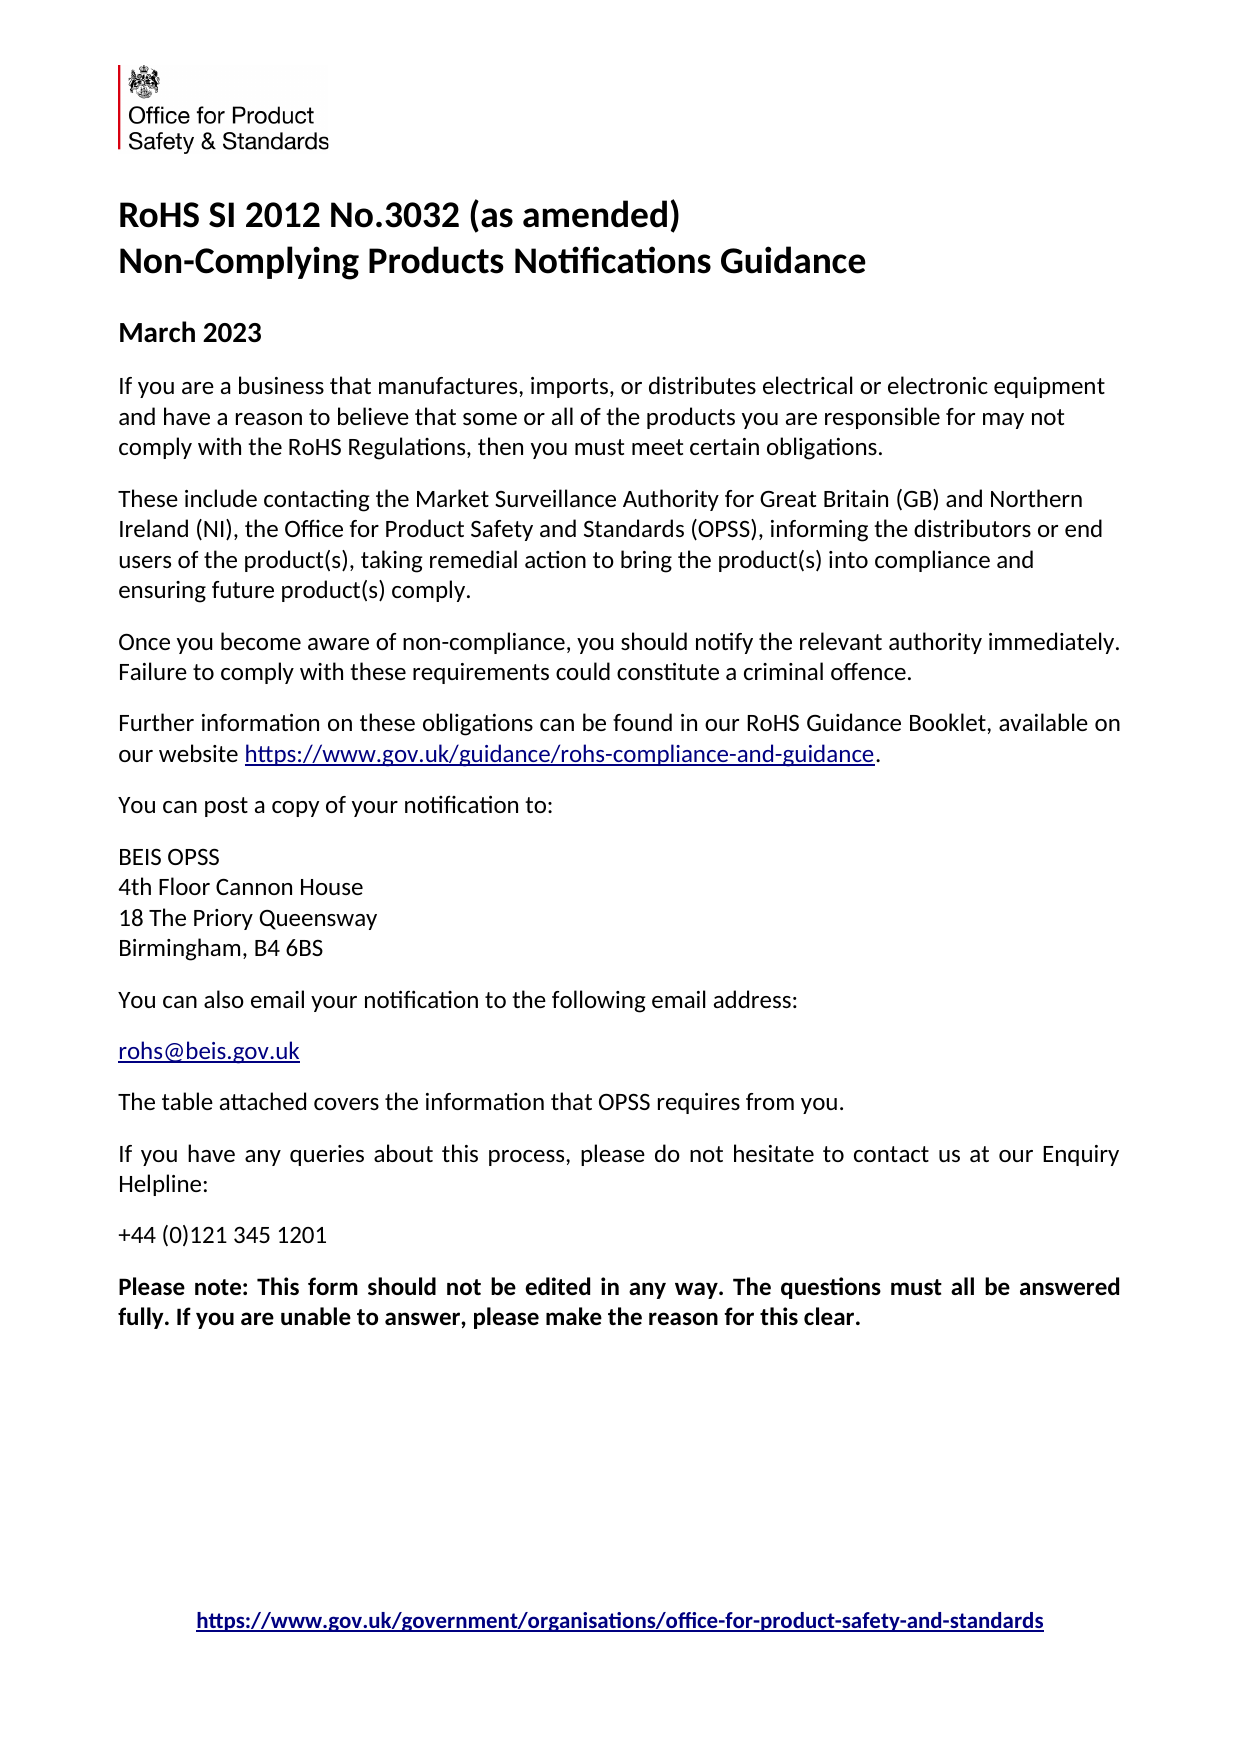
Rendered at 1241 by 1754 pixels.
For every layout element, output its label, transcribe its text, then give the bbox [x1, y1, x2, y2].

text Please note: This form should not be edited in any way. The questions must all be answered fully. If you are unable to answer, please make the reason for this clear. [118, 1271, 1122, 1332]
text If you have any queries about this process, please do not hesitate to contact us at our Enquiry Helpline: [118, 1138, 1122, 1199]
text If you are a business that manufactures, imports, or distributes electrical or electronic equipment and have a reason to believe that some or all of the products you are responsible for may not comply with the RoHS Regulations, then you must meet certain obligations. [118, 370, 1122, 462]
text 4th Floor Cannon House [118, 871, 1122, 902]
subtitle RoHS SI 2012 No.3032 (as amended) [118, 191, 1122, 237]
subtitle Non-Complying Products Notifications Guidance [118, 237, 1122, 283]
text The table attached covers the information that OPSS requires from you. [118, 1086, 1122, 1117]
text March 2023 [118, 314, 1122, 349]
text Further information on these obligations can be found in our RoHS Guidance Booklet, available on our website https://www.gov.uk/guidance/rohs-compliance-and-guidance. [118, 708, 1122, 769]
text BEIS OPSS [118, 841, 1122, 871]
text rohs@beis.gov.uk [118, 1035, 1122, 1066]
text You can also email your notification to the following email address: [118, 984, 1122, 1014]
text +44 (0)121 345 1201 [118, 1220, 1122, 1250]
text You can post a copy of your notification to: [118, 789, 1122, 820]
text 18 The Priory Queensway [118, 902, 1122, 932]
text Birmingham, B4 6BS [118, 932, 1122, 963]
text Once you become aware of non-compliance, you should notify the relevant authority immediately. Failure to comply with these requirements could constitute a criminal offence. [118, 626, 1122, 687]
text These include contacting the Market Surveillance Authority for Great Britain (GB) and Northern Ireland (NI), the Office for Product Safety and Standards (OPSS), informing the distributors or end users of the product(s), taking remedial action to bring the product(s) into compliance and ensuring future product(s) comply. [118, 483, 1122, 605]
